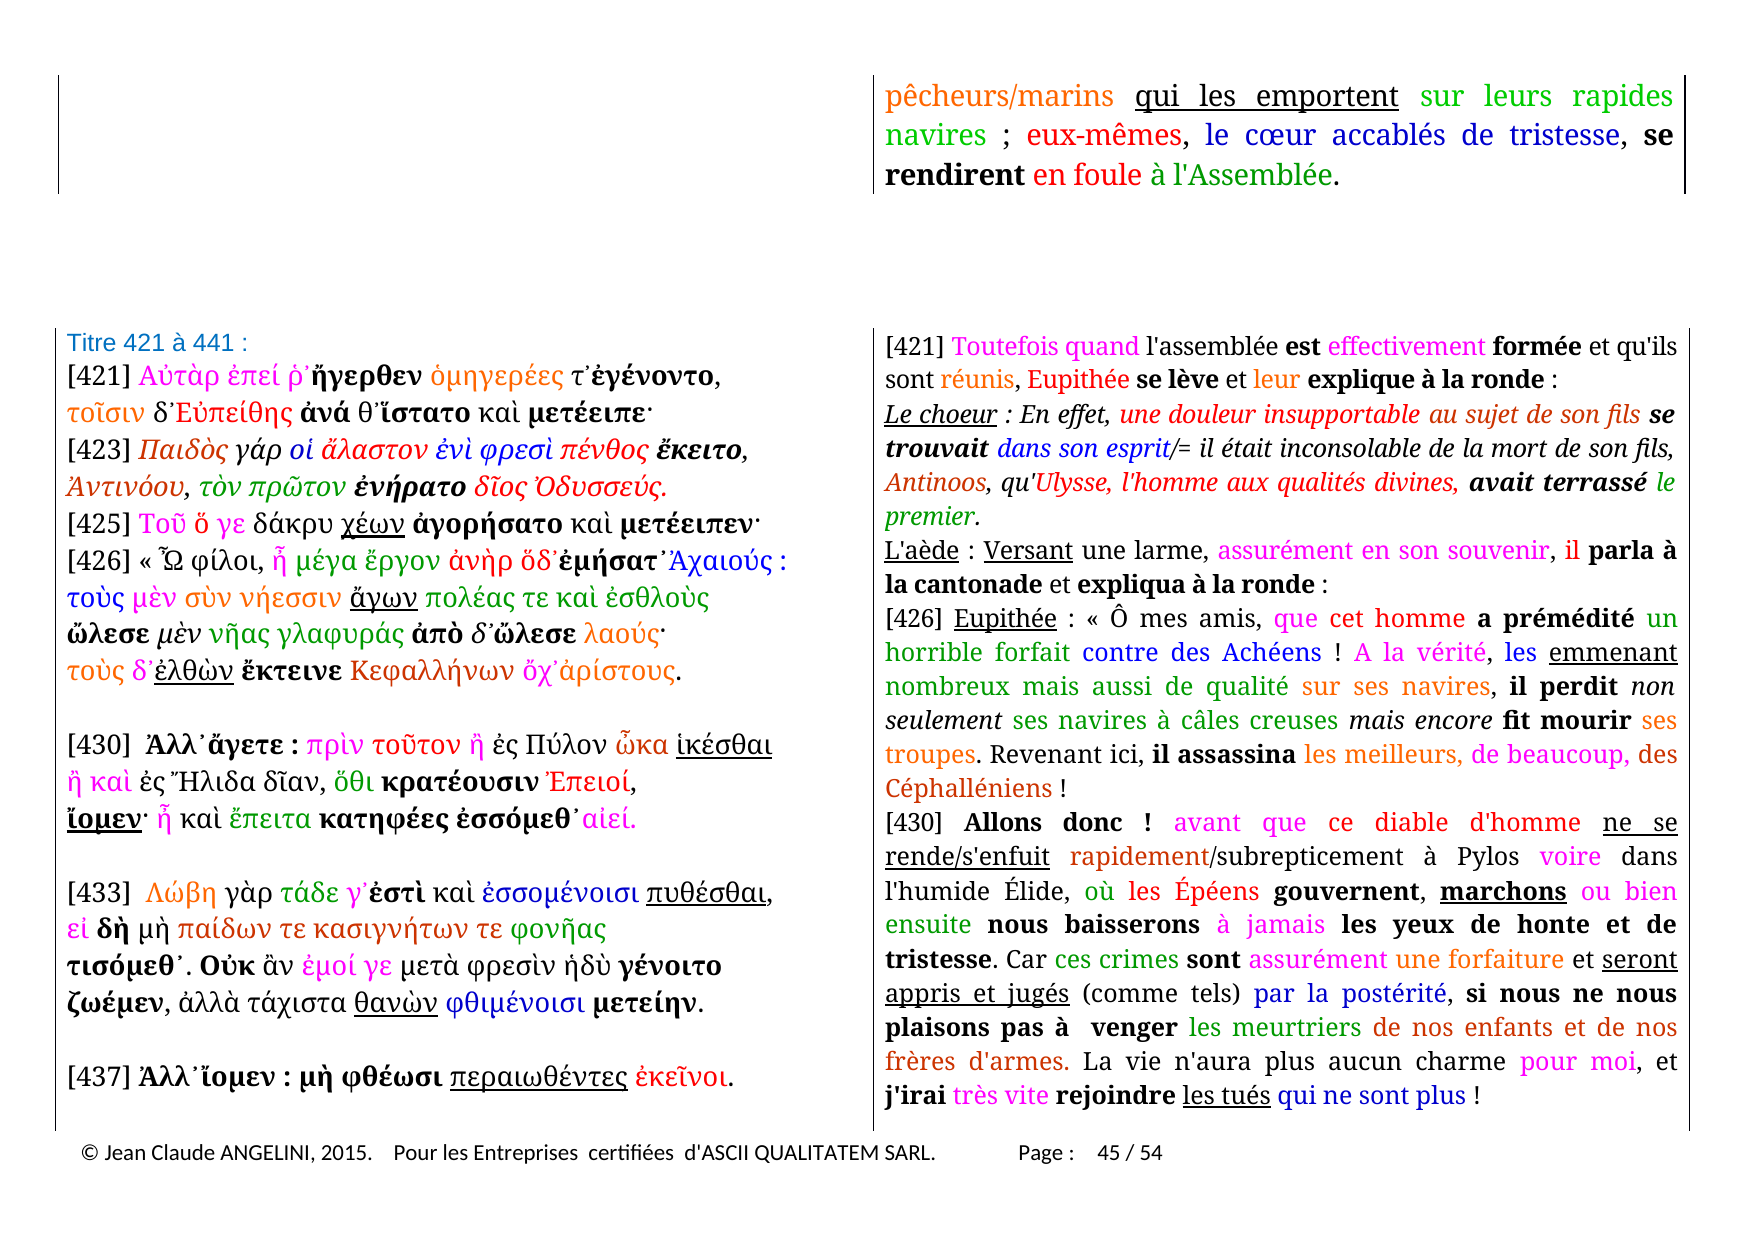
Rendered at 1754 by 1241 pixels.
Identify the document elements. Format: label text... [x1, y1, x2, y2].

table_header pêcheurs/marins qui les emportent sur leurs rapides navires ; eux-mêmes, le cœur accablés de tristesse, se rendirent en foule à l'Assemblée. [874, 75, 1684, 194]
table_header Titre 421 à 441 : [421] Αὐτὰρ ἐπεί ῥ᾽ἤγερθεν ὁμηγερέες τ᾽ἐγένοντο, τοῖσιν δ᾽Εὐπείθης ἀνά θ᾽ἵστατο καὶ μετέειπε· [423] Παιδὸς γάρ οἱ ἄλαστον ἐνὶ φρεσὶ πένθος ἔκειτο, Ἀντινόου, τὸν πρῶτον ἐνήρατο δῖος Ὀδυσσεύς. [425] Τοῦ ὅ γε δάκρυ χέων ἀγορήσατο καὶ μετέειπεν· [426] « Ὦ φίλοι, ἦ μέγα ἔργον ἀνὴρ ὅδ᾽ἐμήσατ᾽Ἀχαιούς : τοὺς μὲν σὺν νήεσσιν ἄγων πολέας τε καὶ ἐσθλοὺς ὤλεσε μὲν νῆας γλαφυράς ἀπὸ δ᾽ὤλεσε λαούς· τοὺς δ᾽ἐλθὼν ἔκτεινε Κεφαλλήνων ὄχ᾽ἀρίστους. [430] Ἀλλ᾽ἄγετε : πρὶν τοῦτον ἢ ἐς Πύλον ὦκα ἱκέσθαι ἢ καὶ ἐς Ἤλιδα δῖαν, ὅθι κρατέουσιν Ἐπειοί, ἴομεν· ἦ καὶ ἔπειτα κατηφέες ἐσσόμεθ᾽αἰεί. [433] Λώβη γὰρ τάδε γ᾽ἐστὶ καὶ ἐσσομένοισι πυθέσθαι, εἰ δὴ μὴ παίδων τε κασιγνήτων τε φονῆας τισόμεθ᾽. Οὐκ ἂν ἐμοί γε μετὰ φρεσὶν ἡδὺ γένοιτο ζωέμεν, ἀλλὰ τάχιστα θανὼν φθιμένοισι μετείην. [437] Ἀλλ᾽ἴομεν : μὴ φθέωσι περαιωθέντες ἐκεῖνοι. [56, 328, 873, 1131]
table_header [421] Toutefois quand l'assemblée est effectivement formée et qu'ils sont réunis, Eupithée se lève et leur explique à la ronde : Le choeur : En effet, une douleur insupportable au sujet de son fils se trouvait dans son esprit/= il était inconsolable de la mort de son fils, Antinoos, qu'Ulysse, l'homme aux qualités divines, avait terrassé le premier. L'aède : Versant une larme, assurément en son souvenir, il parla à la cantonade et expliqua à la ronde : [426] Eupithée : « Ô mes amis, que cet homme a prémédité un horrible forfait contre des Achéens ! A la vérité, les emmenant nombreux mais aussi de qualité sur ses navires, il perdit non seulement ses navires à câles creuses mais encore fit mourir ses troupes. Revenant ici, il assassina les meilleurs, de beaucoup, des Céphalléniens ! [430] Allons donc ! avant que ce diable d'homme ne se rende/s'enfuit rapidement/subrepticement à Pylos voire dans l'humide Élide, où les Épéens gouvernent, marchons ou bien ensuite nous baisserons à jamais les yeux de honte et de tristesse. Car ces crimes sont assurément une forfaiture et seront appris et jugés (comme tels) par la postérité, si nous ne nous plaisons pas à venger les meurtriers de nos enfants et de nos frères d'armes. La vie n'aura plus aucun charme pour moi, et j'irai très vite rejoindre les tués qui ne sont plus ! [874, 328, 1689, 1131]
table_header [59, 75, 873, 194]
